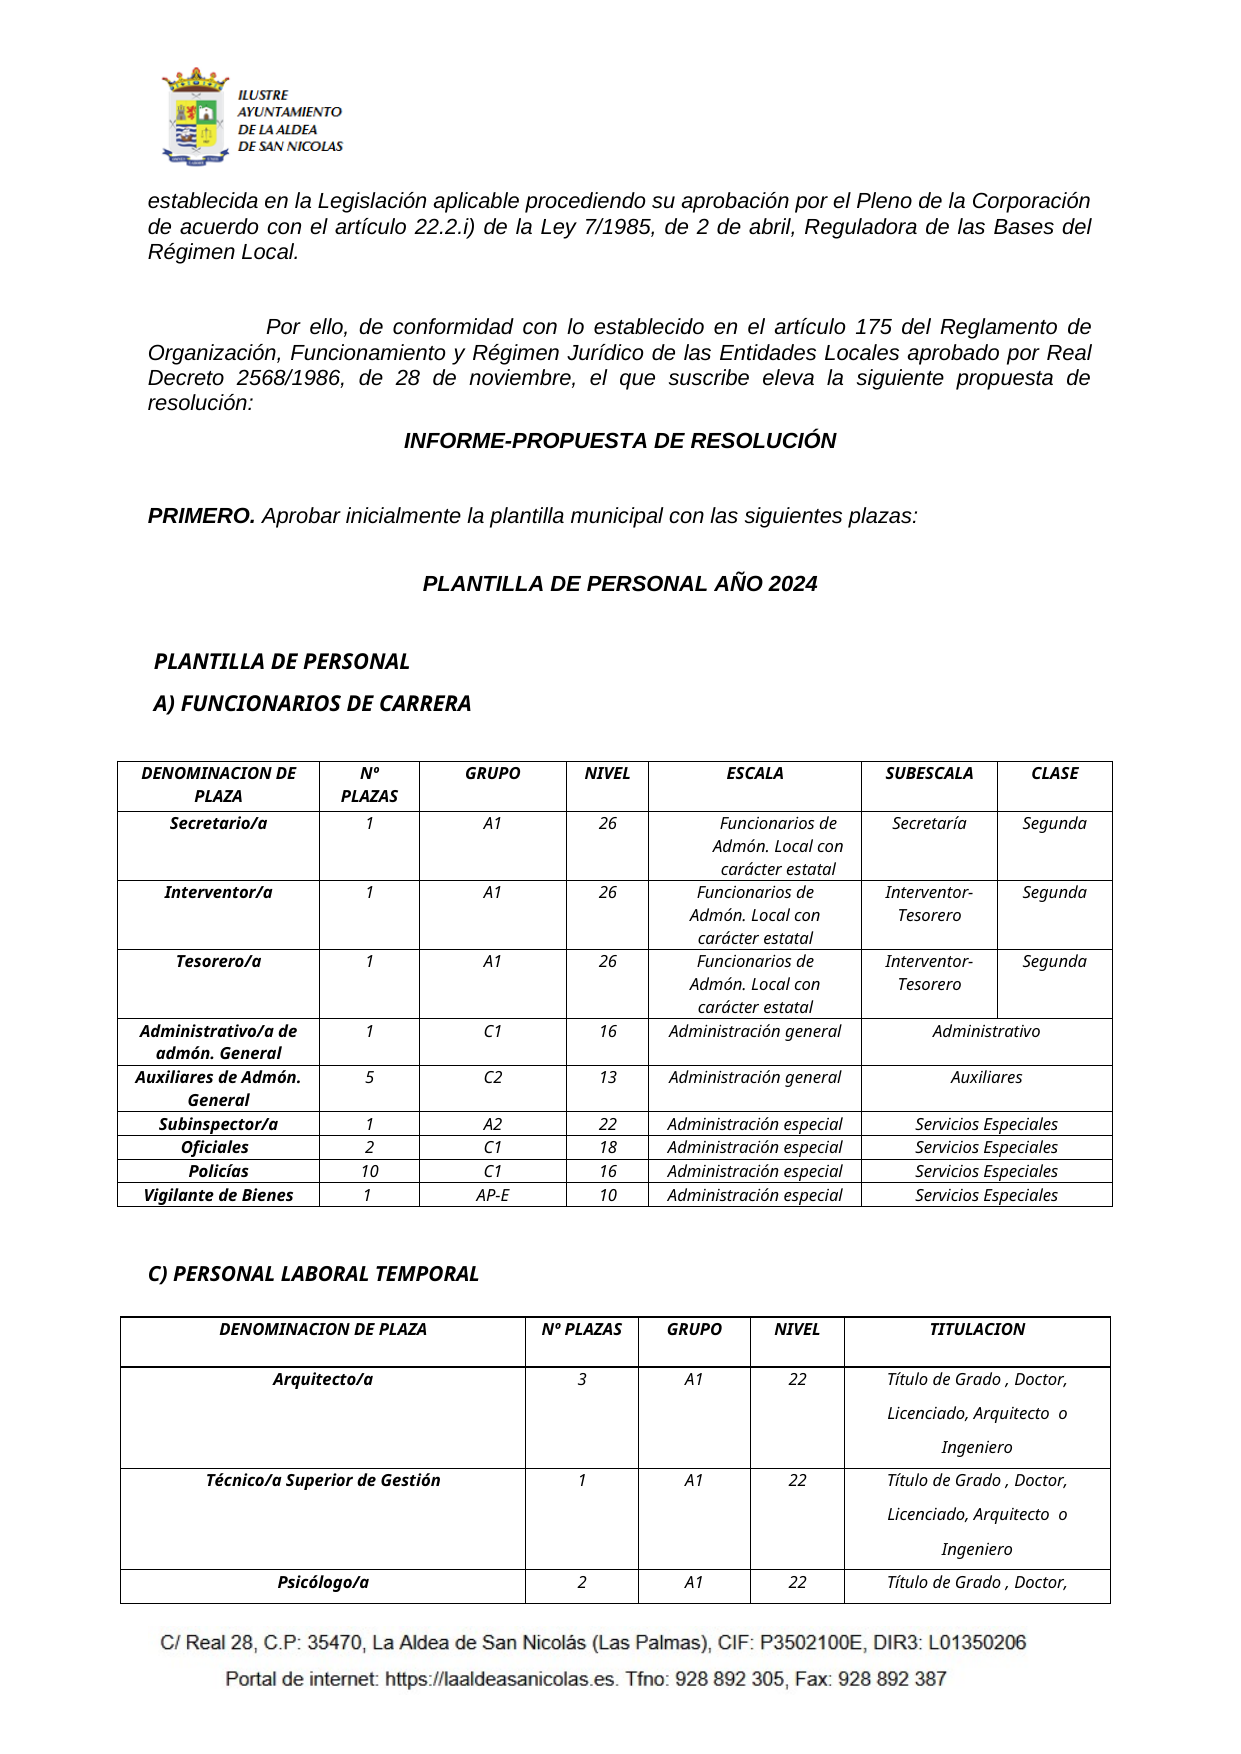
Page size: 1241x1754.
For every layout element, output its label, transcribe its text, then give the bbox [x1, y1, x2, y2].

table_cell 1 [320, 812, 419, 880]
table_cell 1 [320, 1019, 419, 1064]
table_cell Funcionarios de Admón. Local con carácter estatal [649, 812, 861, 880]
table_cell Servicios Especiales [862, 1136, 1112, 1158]
table_cell 22 [751, 1570, 844, 1603]
table_cell 10 [320, 1160, 419, 1182]
picture [148, 1626, 1033, 1695]
table_cell 26 [567, 881, 648, 949]
table_header SUBESCALA [862, 762, 997, 811]
text PRIMERO. Aprobar inicialmente la plantilla municipal con las siguientes plazas: [148, 503, 1093, 528]
table_cell A1 [639, 1368, 750, 1468]
table_header DENOMINACION DE PLAZA [118, 762, 319, 811]
table_cell A1 [420, 812, 566, 880]
text Por ello, de conformidad con lo establecido en el artículo 175 del Reglamento de Organización, Funcionamiento y Régimen Jurídico de las Entidades Locales aprobado por Real Decreto 2568/1986, de 28 de noviembre, el que suscribe eleva la siguiente propuesta de resolución: [148, 314, 1093, 415]
picture [148, 59, 359, 174]
table_cell A2 [420, 1112, 566, 1135]
table_cell Psicólogo/a [121, 1570, 525, 1603]
table_cell C1 [420, 1019, 566, 1064]
table_cell Interventor-Tesorero [862, 881, 997, 949]
table_cell 2 [526, 1570, 638, 1603]
table_cell A1 [639, 1469, 750, 1569]
table_header ESCALA [649, 762, 861, 811]
table_header GRUPO [639, 1318, 750, 1366]
table_cell Administrativo [862, 1019, 1112, 1064]
table_cell Técnico/a Superior de Gestión [121, 1469, 525, 1569]
text C) PERSONAL LABORAL TEMPORAL [148, 1259, 1093, 1288]
table_cell 1 [320, 1183, 419, 1206]
table_cell Oficiales [118, 1136, 319, 1158]
table_header Nº PLAZAS [526, 1318, 638, 1366]
table_header CLASE [998, 762, 1112, 811]
table_cell 16 [567, 1019, 648, 1064]
table_cell Auxiliares [862, 1066, 1112, 1111]
table_cell Título de Grado , Doctor, [845, 1570, 1110, 1603]
table_cell C1 [420, 1160, 566, 1182]
table_cell AP-E [420, 1183, 566, 1206]
table_header DENOMINACION DE PLAZA [121, 1318, 525, 1366]
table_cell Servicios Especiales [862, 1160, 1112, 1182]
table_cell 22 [567, 1112, 648, 1135]
table_header GRUPO [420, 762, 566, 811]
table_cell Tesorero/a [118, 950, 319, 1018]
table_cell A1 [420, 950, 566, 1018]
text PLANTILLA DE PERSONAL [148, 646, 1093, 676]
table_cell A1 [639, 1570, 750, 1603]
text INFORME-PROPUESTA DE RESOLUCIÓN [148, 428, 1093, 453]
table_cell 10 [567, 1183, 648, 1206]
table_cell Administración general [649, 1019, 861, 1064]
table_cell 3 [526, 1368, 638, 1468]
table_cell Administrativo/a de admón. General [118, 1019, 319, 1064]
table_cell Funcionarios de Admón. Local con carácter estatal [649, 950, 861, 1018]
table_cell Funcionarios de Admón. Local con carácter estatal [649, 881, 861, 949]
table_header Nº PLAZAS [320, 762, 419, 811]
table_cell 26 [567, 950, 648, 1018]
table_cell Servicios Especiales [862, 1112, 1112, 1135]
table_cell 1 [526, 1469, 638, 1569]
table_cell Segunda [998, 812, 1112, 880]
table_cell 26 [567, 812, 648, 880]
table_cell Administración especial [649, 1112, 861, 1135]
table_cell Título de Grado , Doctor, Licenciado, Arquitecto o Ingeniero [845, 1368, 1110, 1468]
table_cell C1 [420, 1136, 566, 1158]
table_cell Auxiliares de Admón. General [118, 1066, 319, 1111]
table_cell 5 [320, 1066, 419, 1111]
table_cell Secretario/a [118, 812, 319, 880]
table_cell Administración especial [649, 1183, 861, 1206]
table_header NIVEL [567, 762, 648, 811]
table_cell 1 [320, 881, 419, 949]
text PLANTILLA DE PERSONAL AÑO 2024 [148, 571, 1093, 596]
table_cell Administración general [649, 1066, 861, 1111]
table_header NIVEL [751, 1318, 844, 1366]
table_cell 2 [320, 1136, 419, 1158]
table_header TITULACION [845, 1318, 1110, 1366]
table_cell C2 [420, 1066, 566, 1111]
table_cell Vigilante de Bienes [118, 1183, 319, 1206]
text establecida en la Legislación aplicable procediendo su aprobación por el Pleno de la Corporación de acuerdo con el artículo 22.2.i) de la Ley 7/1985, de 2 de abril, Reguladora de las Bases del Régimen Local. [148, 188, 1093, 264]
table_cell Servicios Especiales [862, 1183, 1112, 1206]
table_cell 18 [567, 1136, 648, 1158]
text A) FUNCIONARIOS DE CARRERA [148, 688, 1093, 718]
table_cell Secretaría [862, 812, 997, 880]
table_cell Segunda [998, 881, 1112, 949]
table_cell 13 [567, 1066, 648, 1111]
table_cell Subinspector/a [118, 1112, 319, 1135]
table_cell 1 [320, 1112, 419, 1135]
table_cell Interventor-Tesorero [862, 950, 997, 1018]
table_cell 22 [751, 1368, 844, 1468]
table_cell Segunda [998, 950, 1112, 1018]
table_cell Policías [118, 1160, 319, 1182]
table_cell 16 [567, 1160, 648, 1182]
table_cell Arquitecto/a [121, 1368, 525, 1468]
table_cell Interventor/a [118, 881, 319, 949]
table_cell A1 [420, 881, 566, 949]
table_cell Título de Grado , Doctor, Licenciado, Arquitecto o Ingeniero [845, 1469, 1110, 1569]
table_cell Administración especial [649, 1160, 861, 1182]
table_cell 1 [320, 950, 419, 1018]
table_cell Administración especial [649, 1136, 861, 1158]
table_cell 22 [751, 1469, 844, 1569]
